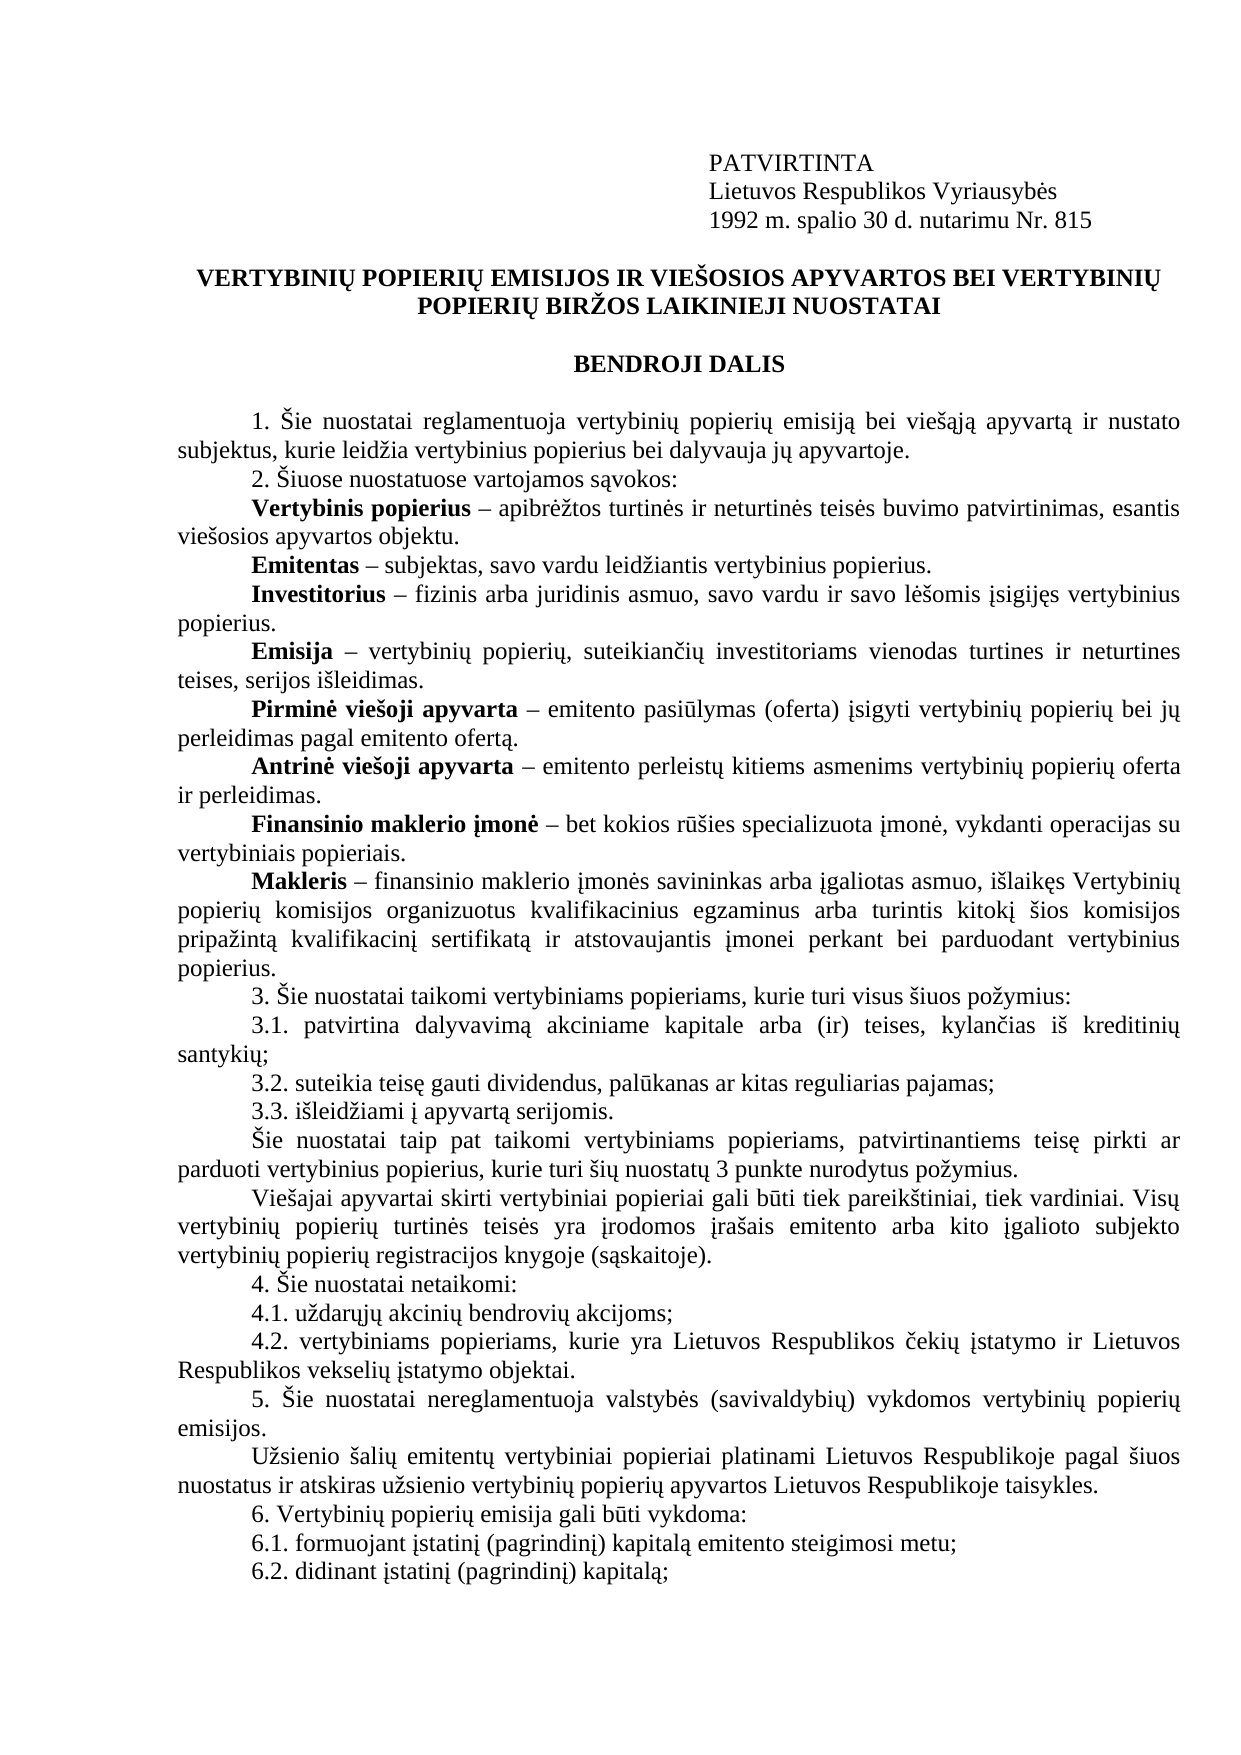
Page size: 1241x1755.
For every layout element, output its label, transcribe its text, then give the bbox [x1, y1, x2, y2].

text 3.3. išleidžiami į apyvartą serijomis. [177, 1096, 1181, 1125]
text Vertybinis popierius – apibrėžtos turtinės ir neturtinės teisės buvimo patvirtinimas, esantis viešosios apyvartos objektu. [177, 493, 1181, 550]
text PATVIRTINTA [709, 148, 1181, 176]
text Lietuvos Respublikos Vyriausybės [177, 176, 1181, 205]
text 3. Šie nuostatai taikomi vertybiniams popieriams, kurie turi visus šiuos požymius: [177, 981, 1181, 1010]
text Antrinė viešoji apyvarta – emitento perleistų kitiems asmenims vertybinių popierių oferta ir perleidimas. [177, 751, 1181, 809]
text Investitorius – fizinis arba juridinis asmuo, savo vardu ir savo lėšomis įsigijęs vertybinius popierius. [177, 579, 1181, 636]
text Bendroji dalis [177, 349, 1181, 378]
text Šie nuostatai taip pat taikomi vertybiniams popieriams, patvirtinantiems teisę pirkti ar parduoti vertybinius popierius, kurie turi šių nuostatų 3 punkte nurodytus požymius. [177, 1125, 1181, 1183]
text 6.2. didinant įstatinį (pagrindinį) kapitalą; [177, 1556, 1181, 1585]
text Emitentas – subjektas, savo vardu leidžiantis vertybinius popierius. [177, 550, 1181, 579]
text Pirminė viešoji apyvarta – emitento pasiūlymas (oferta) įsigyti vertybinių popierių bei jų perleidimas pagal emitento ofertą. [177, 694, 1181, 751]
text Užsienio šalių emitentų vertybiniai popieriai platinami Lietuvos Respublikoje pagal šiuos nuostatus ir atskiras užsienio vertybinių popierių apyvartos Lietuvos Respublikoje taisykles. [177, 1441, 1181, 1499]
text 4. Šie nuostatai netaikomi: [177, 1269, 1181, 1298]
text 1992 m. spalio 30 d. nutarimu Nr. 815 [177, 205, 1181, 234]
text 4.2. vertybiniams popieriams, kurie yra Lietuvos Respublikos čekių įstatymo ir Lietuvos Respublikos vekselių įstatymo objektai. [177, 1326, 1181, 1384]
text Vertybinių popierių emisijos ir viešosios apyvartos bei vertybinių [177, 263, 1181, 291]
text 3.1. patvirtina dalyvavimą akciniame kapitale arba (ir) teises, kylančias iš kreditinių santykių; [177, 1010, 1181, 1068]
text popierių biržos laikinieji nuostatai [177, 291, 1181, 320]
text 1. Šie nuostatai reglamentuoja vertybinių popierių emisiją bei viešąją apyvartą ir nustato subjektus, kurie leidžia vertybinius popierius bei dalyvauja jų apyvartoje. [177, 406, 1181, 464]
text Finansinio maklerio įmonė – bet kokios rūšies specializuota įmonė, vykdanti operacijas su vertybiniais popieriais. [177, 809, 1181, 866]
text 6.1. formuojant įstatinį (pagrindinį) kapitalą emitento steigimosi metu; [177, 1528, 1181, 1556]
text 5. Šie nuostatai nereglamentuoja valstybės (savivaldybių) vykdomos vertybinių popierių emisijos. [177, 1384, 1181, 1441]
text Makleris – finansinio maklerio įmonės savininkas arba įgaliotas asmuo, išlaikęs Vertybinių popierių komisijos organizuotus kvalifikacinius egzaminus arba turintis kitokį šios komisijos pripažintą kvalifikacinį sertifikatą ir atstovaujantis įmonei perkant bei parduodant vertybinius popierius. [177, 866, 1181, 981]
text 4.1. uždarųjų akcinių bendrovių akcijoms; [177, 1298, 1181, 1326]
text 6. Vertybinių popierių emisija gali būti vykdoma: [177, 1499, 1181, 1528]
text 2. Šiuose nuostatuose vartojamos sąvokos: [177, 464, 1181, 493]
text 3.2. suteikia teisę gauti dividendus, palūkanas ar kitas reguliarias pajamas; [177, 1068, 1181, 1096]
text Emisija – vertybinių popierių, suteikiančių investitoriams vienodas turtines ir neturtines teises, serijos išleidimas. [177, 636, 1181, 694]
text Viešajai apyvartai skirti vertybiniai popieriai gali būti tiek pareikštiniai, tiek vardiniai. Visų vertybinių popierių turtinės teisės yra įrodomos įrašais emitento arba kito įgalioto subjekto vertybinių popierių registracijos knygoje (sąskaitoje). [177, 1183, 1181, 1269]
